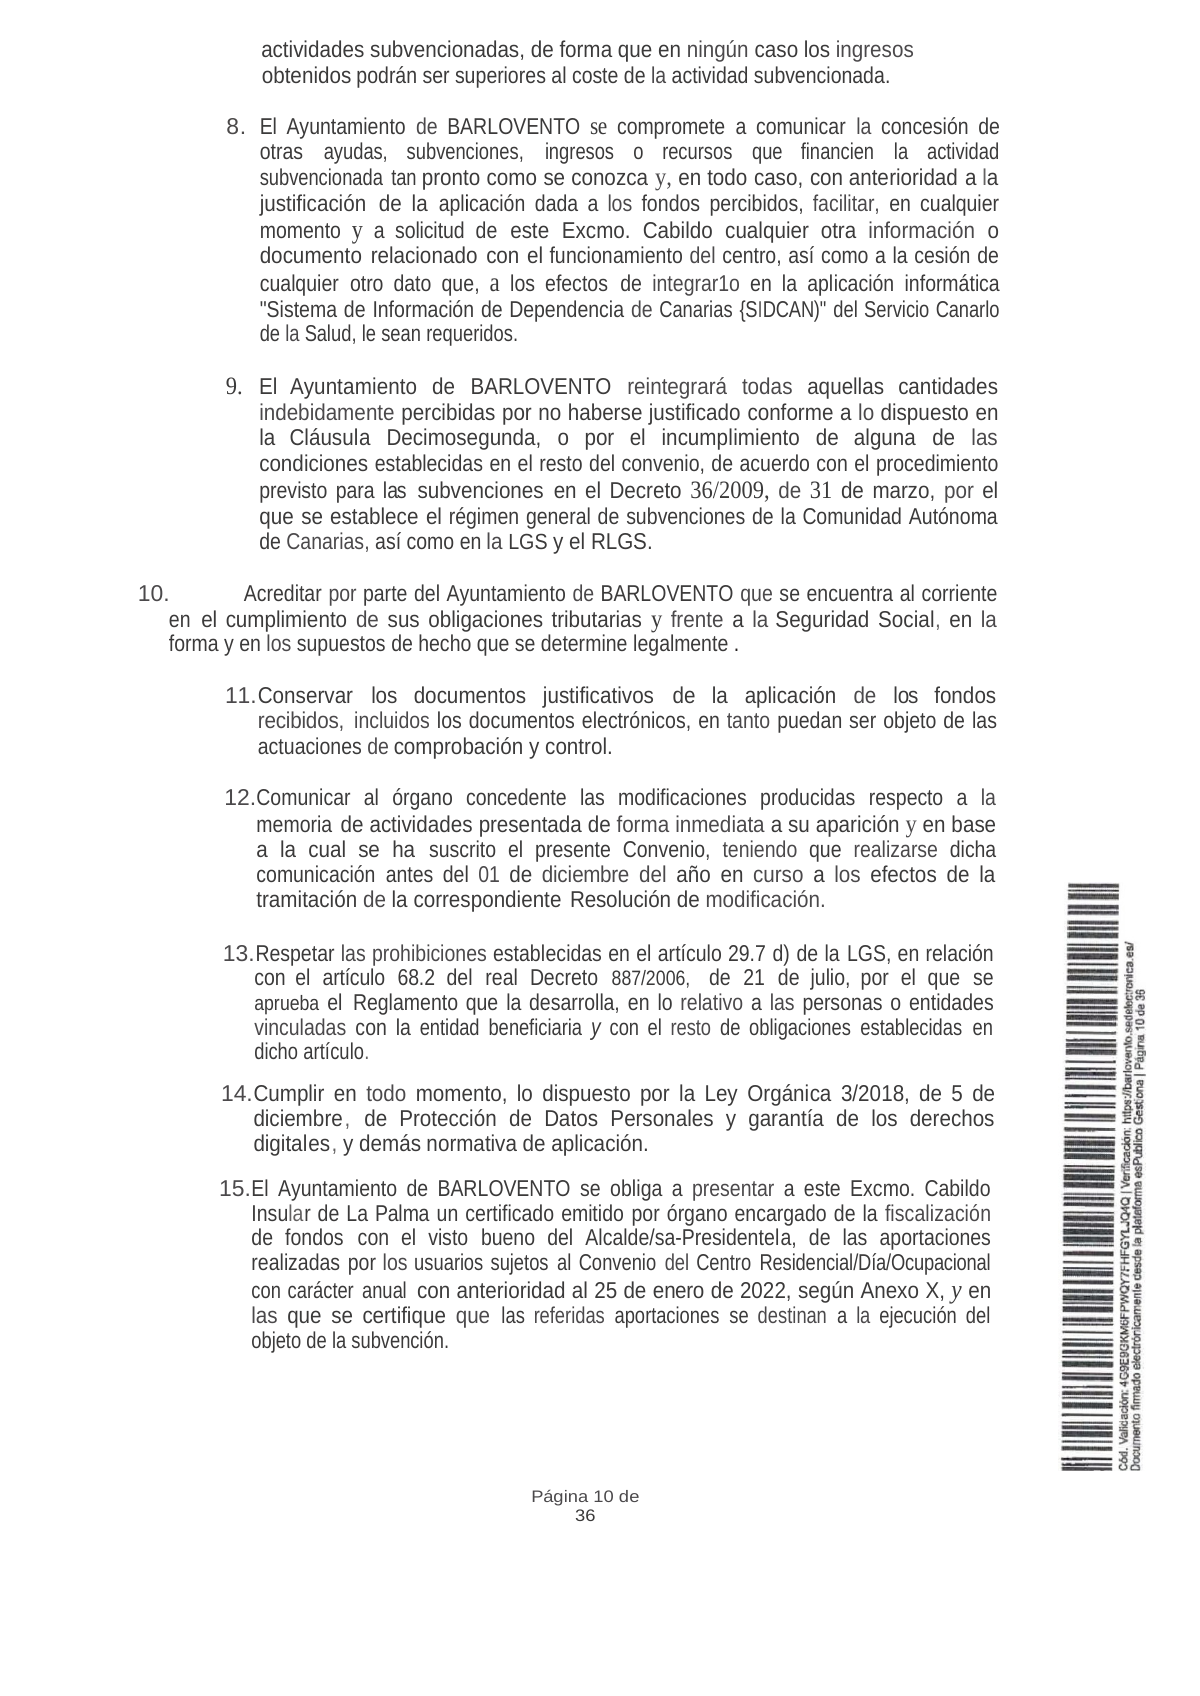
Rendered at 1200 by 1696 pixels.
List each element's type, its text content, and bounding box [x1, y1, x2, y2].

list Acreditar por parte del Ayuntamiento de BARLOVENTO que se encuentra al corriente en el cumplimiento de sus obligaciones tributarias y frente a la Seguridad Social, en la forma y en los supuestos de hecho que se determine legalmente . [138, 582, 998, 657]
list El Ayuntamiento de BARLOVENTO se compromete a comunicar la concesión de otras ayudas, subvenciones, ingresos o recursos que financien la actividad subvencionada tan pronto como se conozca y, en todo caso, con anterioridad a la justificación de la aplicación dada a los fondos percibidos, facilitar, en cualquier momento y a solicitud de este Excmo. Cabildo cualquier otra información o documento relacionado con el funcionamiento del centro, así como a la cesión de cualquier otro dato que, a los efectos de integrar1o en la aplicación informática "Sistema de Información de Dependencia de Canarias {SIDCAN)" del Servicio Canarlo de la Salud, le sean requeridos. [226, 113, 999, 347]
list Comunicar al órgano concedente las modificaciones producidas respecto a la memoria de actividades presentada de forma inmediata a su aparición y en base a la cual se ha suscrito el presente Convenio, teniendo que realizarse dicha comunicación antes del 01 de diciembre del año en curso a los efectos de la tramitación de la correspondiente Resolución de modificación. [224, 786, 996, 912]
text Página 10 de 36 [520, 1487, 649, 1525]
list Conservar los documentos justificativos de la aplicación de los fondos recibidos, incluidos los documentos electrónicos, en tanto puedan ser objeto de las actuaciones de comprobación y control. [225, 683, 997, 759]
list Cumplir en todo momento, lo dispuesto por la Ley Orgánica 3/2018, de 5 de diciembre, de Protección de Datos Personales y garantía de los derechos digitales, y demás normativa de aplicación. [221, 1082, 995, 1157]
list Respetar las prohibiciones establecidas en el artículo 29.7 d) de la LGS, en relación con el artículo 68.2 del real Decreto 887/2006, de 21 de julio, por el que se aprueba el Reglamento que la desarrolla, en lo relativo a las personas o entidades vinculadas con la entidad beneficiaria y con el resto de obligaciones establecidas en dicho artículo. [223, 942, 994, 1064]
text actividades subvencionadas, de forma que en ningún caso los ingresos obtenidos podrán ser superiores al coste de la actividad subvencionada. [261, 36, 994, 88]
text 9. El Ayuntamiento de BARLOVENTO reintegrará todas aquellas cantidades indebidamente percibidas por no haberse justificado conforme a lo dispuesto en la Cláusula Decimosegunda, o por el incumplimiento de alguna de las condiciones establecidas en el resto del convenio, de acuerdo con el procedimiento previsto para las subvenciones en el Decreto 36/2009, de 31 de marzo, por el que se establece el régimen general de subvenciones de la Comunidad Autónoma de Canarias, así como en la LGS y el RLGS. [226, 373, 998, 554]
list El Ayuntamiento de BARLOVENTO se obliga a presentar a este Excmo. Cabildo Insular de La Palma un certificado emitido por órgano encargado de la fiscalización de fondos con el visto bueno del Alcalde/sa-Presidentela, de las aportaciones realizadas por los usuarios sujetos al Convenio del Centro Residencial/Día/Ocupacional con carácter anual con anterioridad al 25 de enero de 2022, según Anexo X, y en las que se certifique que las referidas aportaciones se destinan a la ejecución del objeto de la subvención. [219, 1176, 991, 1353]
